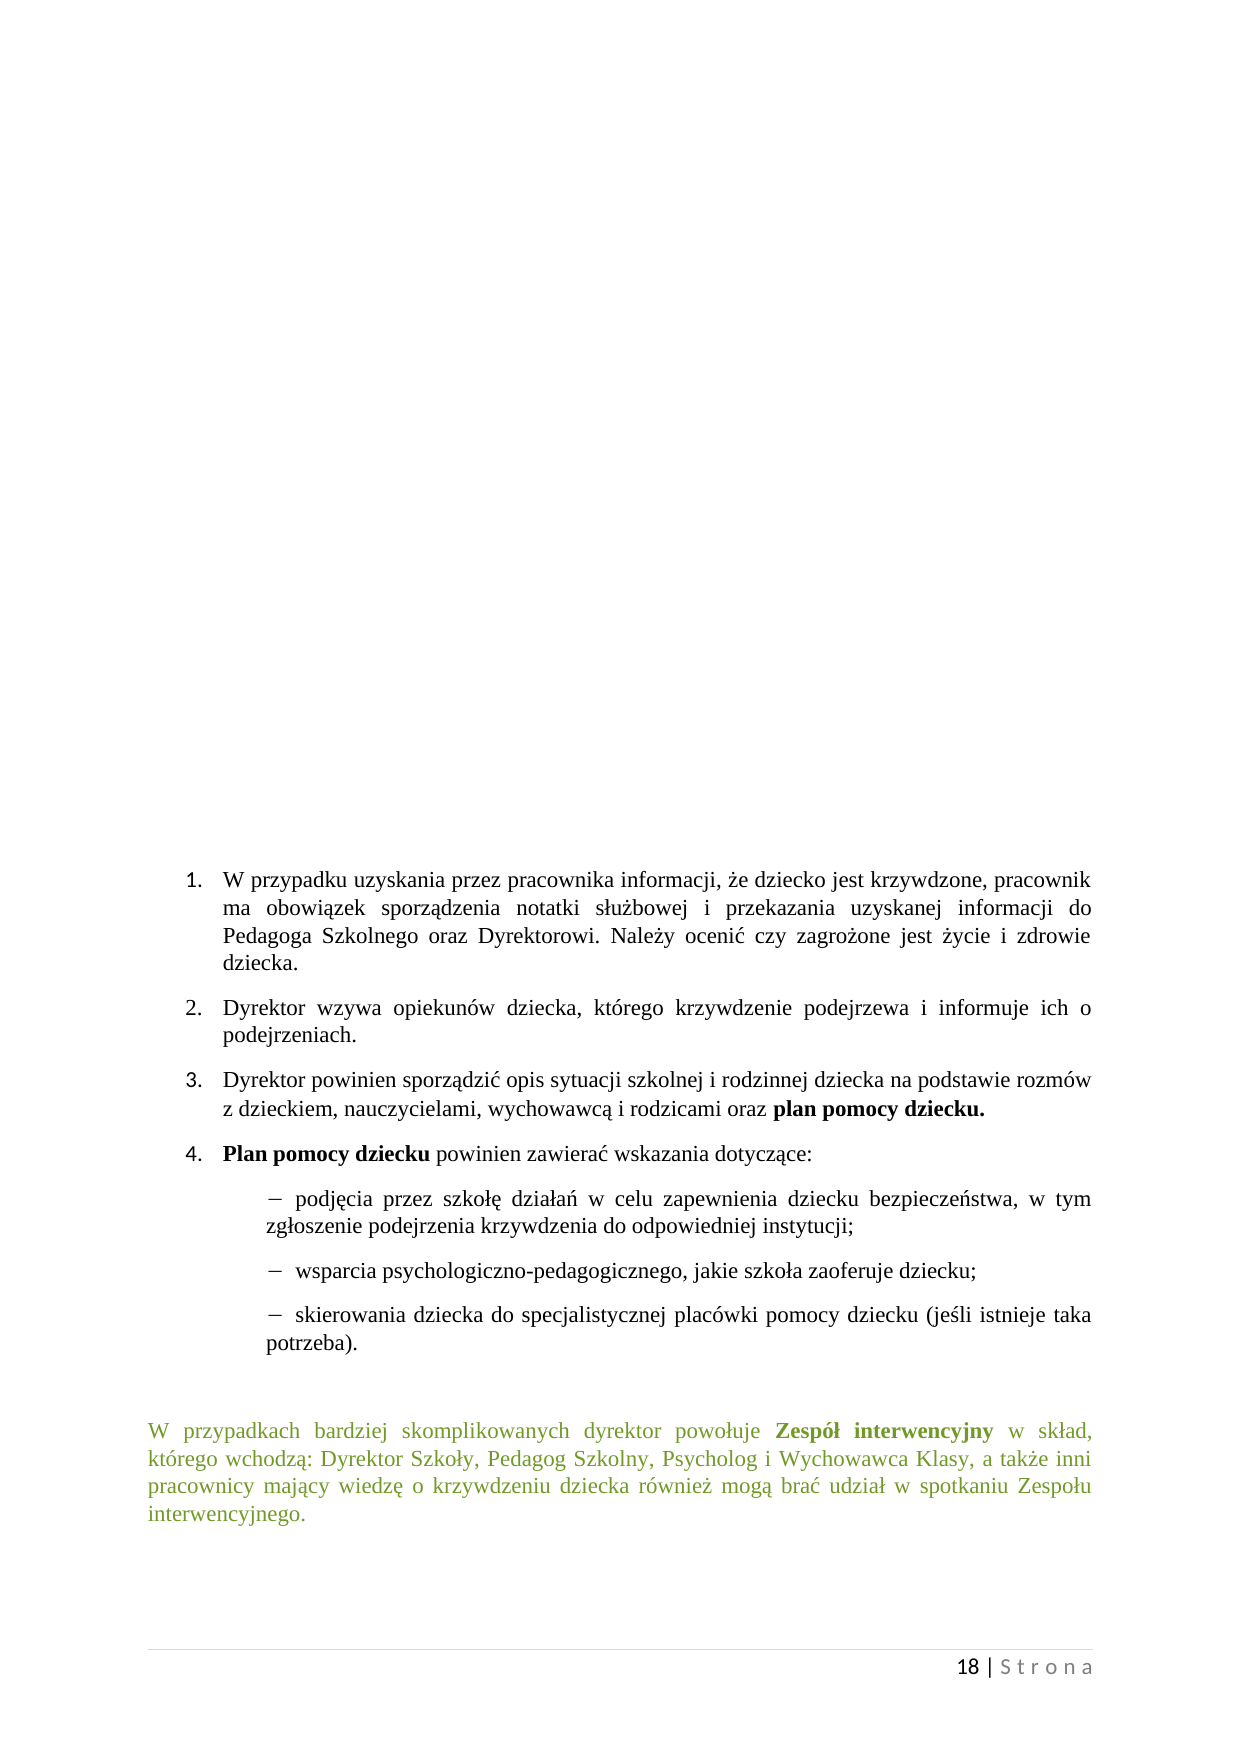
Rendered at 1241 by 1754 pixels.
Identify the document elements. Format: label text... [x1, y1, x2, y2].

list podjęcia przez szkołę działań w celu zapewnienia dziecku bezpieczeństwa, w tym zgłoszenie podejrzenia krzywdzenia do odpowiedniej instytucji; [266, 1185, 1093, 1239]
list Plan pomocy dziecku powinien zawierać wskazania dotyczące: [185, 1139, 1093, 1167]
list W przypadku uzyskania przez pracownika informacji, że dziecko jest krzywdzone, pracownik ma obowiązek sporządzenia notatki służbowej i przekazania uzyskanej informacji do Pedagoga Szkolnego oraz Dyrektorowi. Należy ocenić czy zagrożone jest życie i zdrowie dziecka. [185, 865, 1093, 976]
list Dyrektor powinien sporządzić opis sytuacji szkolnej i rodzinnej dziecka na podstawie rozmów z dzieckiem, nauczycielami, wychowawcą i rodzicami oraz plan pomocy dziecku. [185, 1065, 1093, 1121]
text W przypadkach bardziej skomplikowanych dyrektor powołuje Zespół interwencyjny w skład, którego wchodzą: Dyrektor Szkoły, Pedagog Szkolny, Psycholog i Wychowawca Klasy, a także inni pracownicy mający wiedzę o krzywdzeniu dziecka również mogą brać udział w spotkaniu Zespołu interwencyjnego. [148, 1417, 1093, 1526]
list skierowania dziecka do specjalistycznej placówki pomocy dziecku (jeśli istnieje taka potrzeba). [266, 1301, 1093, 1355]
list Dyrektor wzywa opiekunów dziecka, którego krzywdzenie podejrzewa i informuje ich o podejrzeniach. [185, 993, 1093, 1047]
list wsparcia psychologiczno-pedagogicznego, jakie szkoła zaoferuje dziecku; [266, 1257, 1093, 1283]
